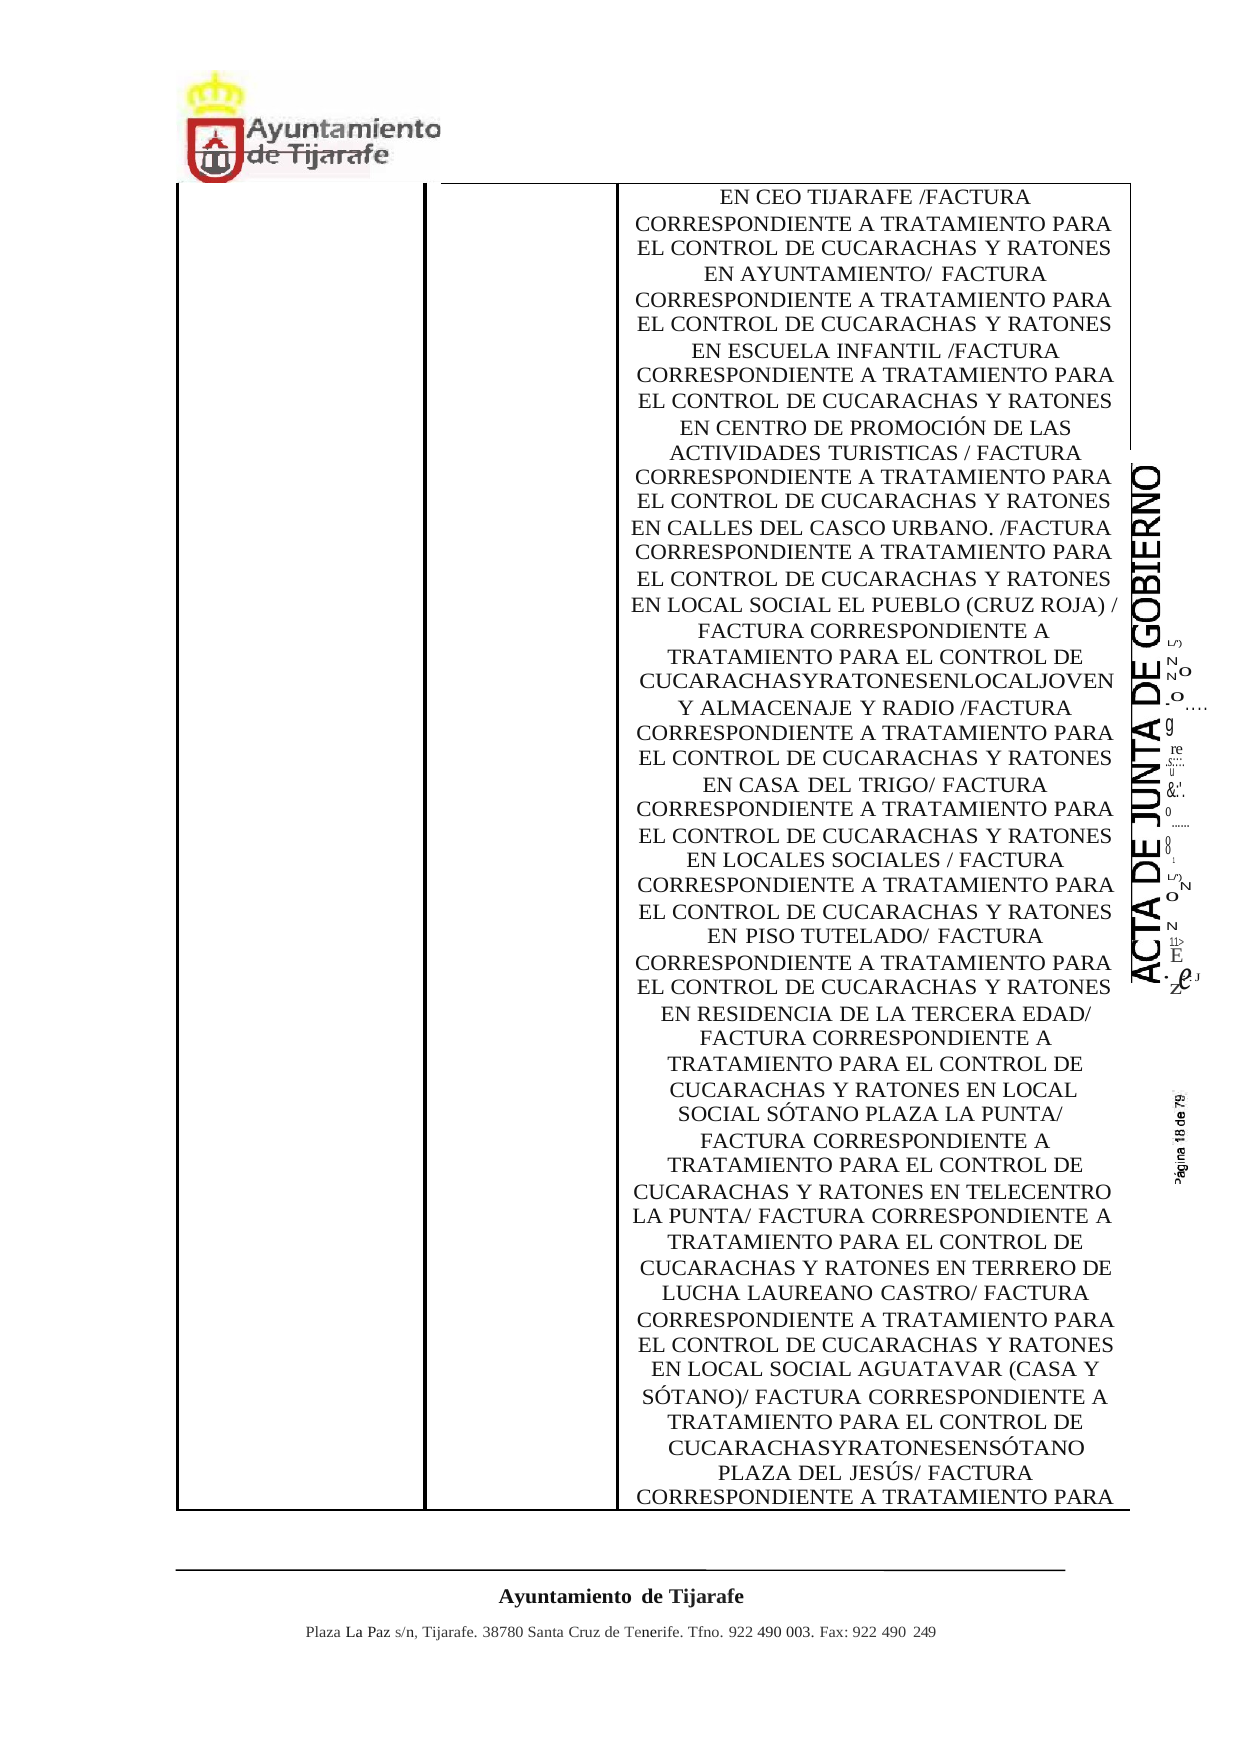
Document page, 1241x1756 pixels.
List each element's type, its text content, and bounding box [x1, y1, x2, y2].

table_cell EL CONTROL DE CUCARACHAS Y RATONES EN PISO TUTELADO/ FACTURA [619, 898, 1130, 949]
text •z::J [1164, 961, 1241, 999]
text o...... [1165, 806, 1241, 832]
table_cell CORRESPONDIENTE A TRATAMIENTO PARA [619, 1485, 1130, 1509]
text oN [1165, 875, 1241, 895]
table_cell ACTIVIDADES TURISTICAS / FACTURA [619, 450, 1130, 463]
text L/') [1167, 638, 1241, 648]
table_cell CORRESPONDIENTE A TRATAMIENTO PARA EL CONTROL DE CUCARACHAS Y RATONES [619, 463, 1130, 514]
table_cell EL CONTROL DE CUCARACHAS Y RATONES EN LOCALES SOCIALES / FACTURA [619, 822, 1130, 872]
text g [1165, 715, 1241, 736]
table_cell CUCARACHASYRATONESENSÓTANO PLAZA DEL JESÚS/ FACTURA [619, 1434, 1130, 1485]
text 1 [1172, 858, 1241, 866]
text -o.... [1165, 691, 1241, 715]
text re [1170, 743, 1241, 757]
table_cell CORRESPONDIENTE A TRATAMIENTO PARA EL CONTROL DE CUCARACHAS Y RATONES [619, 210, 1130, 261]
table_cell CUCARACHAS Y RATONES EN TELECENTRO LA PUNTA/ FACTURA CORRESPONDIENTE A [619, 1178, 1130, 1229]
text No [1166, 651, 1241, 669]
table_header EN CEO TIJARAFE /FACTURA [619, 184, 1130, 210]
table_cell TRATAMIENTO PARA EL CONTROL DE [619, 1051, 1130, 1076]
text .s:::. [1165, 757, 1241, 768]
table_cell CORRESPONDIENTE A TRATAMIENTO PARA EL CONTROL DE CUCARACHAS Y RATONES EN LOCAL SOCIAL AGUATAVAR (CASA Y [619, 1305, 1130, 1383]
table_cell FACTURA CORRESPONDIENTE A TRATAMIENTO PARA EL CONTROL DE [619, 1127, 1130, 1178]
text 11> [1176, 939, 1241, 949]
table_header [179, 183, 423, 1509]
table_cell EN AYUNTAMIENTO/ FACTURA [619, 261, 1130, 286]
text Ne [1166, 895, 1241, 939]
table_cell EN CALLES DEL CASCO URBANO. /FACTURA CORRESPONDIENTE A TRATAMIENTO PARA [619, 514, 1130, 565]
table_cell EL CONTROL DE CUCARACHAS Y RATONES [619, 388, 1130, 413]
table_cell CUCARACHAS Y RATONES EN TERRERO DE LUCHA LAUREANO CASTRO/ FACTURA [619, 1254, 1130, 1305]
table_cell EL CONTROL DE CUCARACHAS Y RATONES [619, 745, 1130, 771]
table_cell EL CONTROL DE CUCARACHAS Y RATONES EN LOCAL SOCIAL EL PUEBLO (CRUZ ROJA) / FACTURA CORRESPONDIENTE A [619, 565, 1130, 643]
table_cell EN RESIDENCIA DE LA TERCERA EDAD/ FACTURA CORRESPONDIENTE A [619, 1000, 1130, 1051]
table_cell EN CASA DEL TRIGO/ FACTURA CORRESPONDIENTE A TRATAMIENTO PARA [619, 771, 1130, 822]
table_cell CORRESPONDIENTE A TRATAMIENTO PARA EL CONTROL DE CUCARACHAS Y RATONES [619, 949, 1130, 1000]
text E [1170, 944, 1183, 967]
table_cell CORRESPONDIENTE A TRATAMIENTO PARA [619, 873, 1130, 898]
table_header [427, 183, 441, 1509]
table_cell EN CENTRO DE PROMOCIÓN DE LAS [619, 414, 1130, 450]
table_cell Y ALMACENAJE Y RADIO /FACTURA CORRESPONDIENTE A TRATAMIENTO PARA [619, 694, 1130, 745]
text u [1169, 768, 1241, 779]
text N [1166, 670, 1241, 682]
table_header [441, 184, 616, 1509]
text o o [1165, 837, 1172, 858]
text &:'. [1166, 779, 1241, 802]
table_cell EN ESCUELA INFANTIL /FACTURA CORRESPONDIENTE A TRATAMIENTO PARA [619, 337, 1130, 388]
table_cell TRATAMIENTO PARA EL CONTROL DE CUCARACHASYRATONESENLOCALJOVEN [619, 643, 1130, 694]
table_cell CUCARACHAS Y RATONES EN LOCAL SOCIAL SÓTANO PLAZA LA PUNTA/ [619, 1076, 1130, 1127]
table_cell SÓTANO)/ FACTURA CORRESPONDIENTE A TRATAMIENTO PARA EL CONTROL DE [619, 1383, 1130, 1434]
table_cell CORRESPONDIENTE A TRATAMIENTO PARA EL CONTROL DE CUCARACHAS Y RATONES [619, 286, 1130, 337]
table_cell TRATAMIENTO PARA EL CONTROL DE [619, 1229, 1130, 1254]
